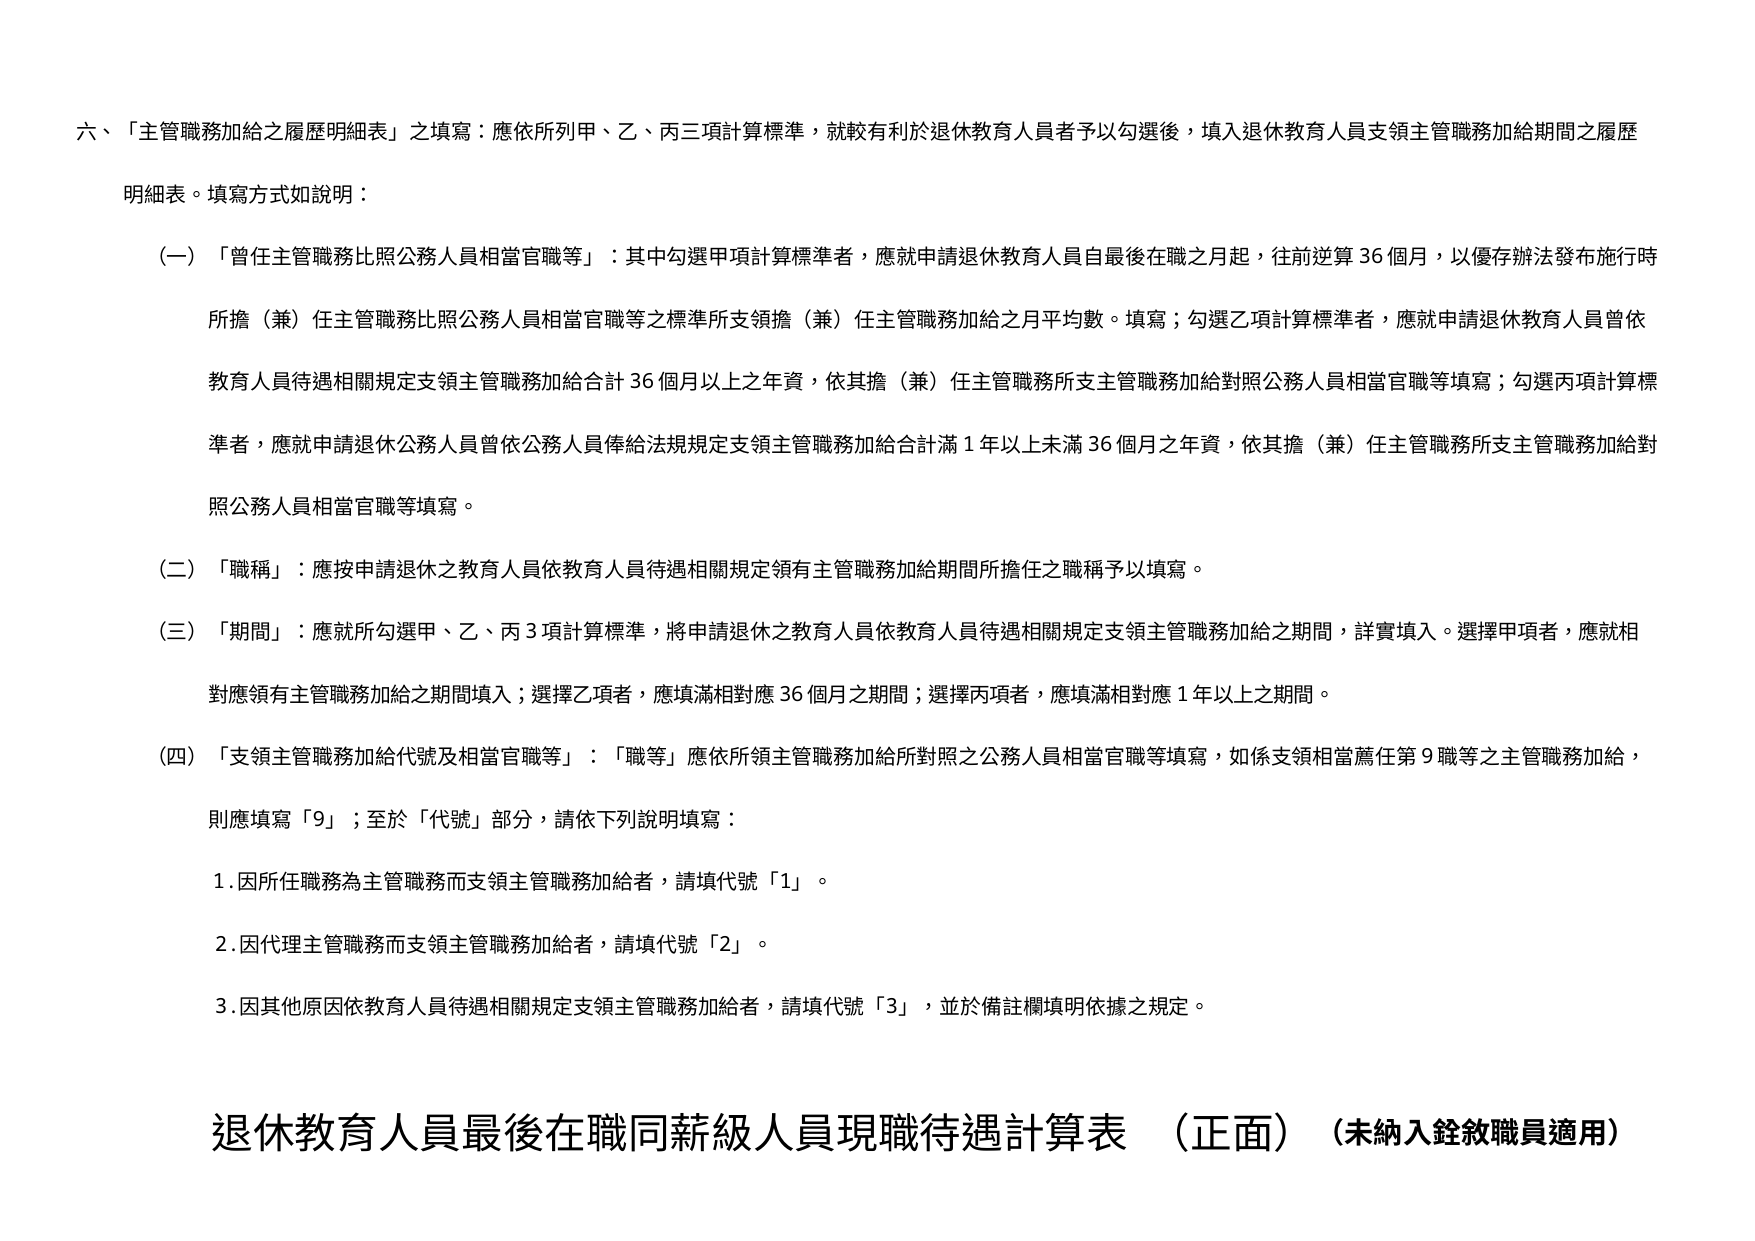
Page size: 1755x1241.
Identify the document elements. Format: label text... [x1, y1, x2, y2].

text （一）「曾任主管職務比照公務人員相當官職等」：其中勾選甲項計算標準者，應就申請退休教育人員自最後在職之月起，往前逆算36個月，以優存辦法發布施行時所擔（兼）任主管職務比照公務人員相當官職等之標準所支領擔（兼）任主管職務加給之月平均數。填寫；勾選乙項計算標準者，應就申請退休教育人員曾依教育人員待遇相關規定支領主管職務加給合計36個月以上之年資，依其擔（兼）任主管職務所支主管職務加給對照公務人員相當官職等填寫；勾選丙項計算標準者，應就申請退休公務人員曾依公務人員俸給法規規定支領主管職務加給合計滿1年以上未滿36個月之年資，依其擔（兼）任主管職務所支主管職務加給對照公務人員相當官職等填寫。 [146, 214, 1658, 526]
text 六、「主管職務加給之履歷明細表」之填寫：應依所列甲、乙、丙三項計算標準，就較有利於退休教育人員者予以勾選後，填入退休教育人員支領主管職務加給期間之履歷明細表。填寫方式如說明： [76, 89, 1658, 214]
text （二）「職稱」：應按申請退休之教育人員依教育人員待遇相關規定領有主管職務加給期間所擔任之職稱予以填寫。 [146, 526, 1658, 589]
text 退休教育人員最後在職同薪級人員現職待遇計算表 （正面）（未納入銓敘職員適用） [94, 1089, 1712, 1151]
text （三）「期間」：應就所勾選甲、乙、丙3項計算標準，將申請退休之教育人員依教育人員待遇相關規定支領主管職務加給之期間，詳實填入。選擇甲項者，應就相對應領有主管職務加給之期間填入；選擇乙項者，應填滿相對應36個月之期間；選擇丙項者，應填滿相對應1年以上之期間。 [146, 589, 1658, 714]
text （四）「支領主管職務加給代號及相當官職等」：「職等」應依所領主管職務加給所對照之公務人員相當官職等填寫，如係支領相當薦任第9職等之主管職務加給，則應填寫「9」；至於「代號」部分，請依下列說明填寫： [146, 714, 1658, 839]
text 3.因其他原因依教育人員待遇相關規定支領主管職務加給者，請填代號「3」，並於備註欄填明依據之規定。 [121, 964, 1658, 1026]
text 1.因所任職務為主管職務而支領主管職務加給者，請填代號「1」。 [121, 839, 1658, 901]
text 2.因代理主管職務而支領主管職務加給者，請填代號「2」。 [121, 901, 1658, 964]
